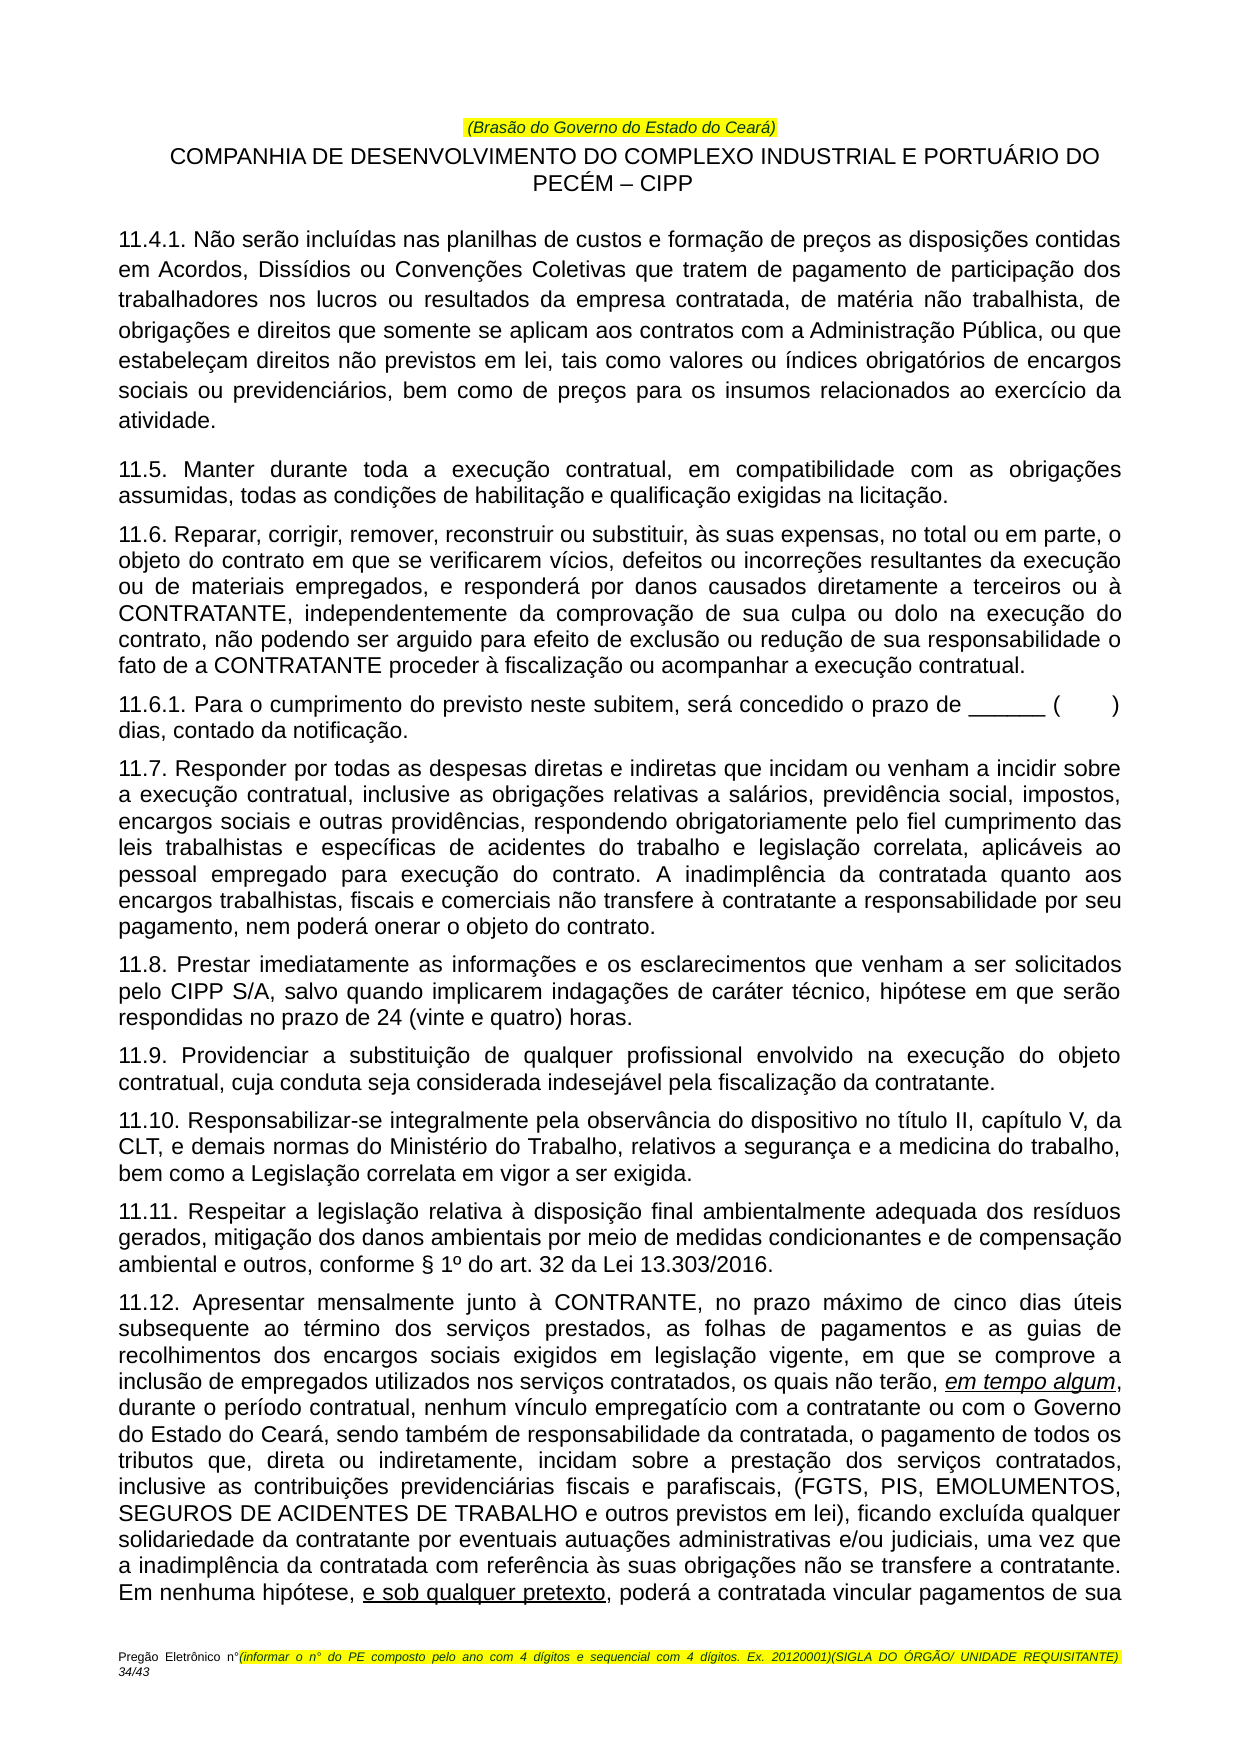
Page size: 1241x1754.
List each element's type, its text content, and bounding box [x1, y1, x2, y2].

text 11.6.1. Para o cumprimento do previsto neste subitem, será concedido o prazo de ______ ( ) dias, contado da notificação. [118, 691, 1122, 743]
text 11.10. Responsabilizar-se integralmente pela observância do dispositivo no título II, capítulo V, da CLT, e demais normas do Ministério do Trabalho, relativos a segurança e a medicina do trabalho, bem como a Legislação correlata em vigor a ser exigida. [118, 1107, 1122, 1186]
text 11.12. Apresentar mensalmente junto à CONTRANTE, no prazo máximo de cinco dias úteis subsequente ao término dos serviços prestados, as folhas de pagamentos e as guias de recolhimentos dos encargos sociais exigidos em legislação vigente, em que se comprove a inclusão de empregados utilizados nos serviços contratados, os quais não terão, em tempo algum, durante o período contratual, nenhum vínculo empregatício com a contratante ou com o Governo do Estado do Ceará, sendo também de responsabilidade da contratada, o pagamento de todos os tributos que, direta ou indiretamente, incidam sobre a prestação dos serviços contratados, inclusive as contribuições previdenciárias fiscais e parafiscais, (FGTS, PIS, EMOLUMENTOS, SEGUROS DE ACIDENTES DE TRABALHO e outros previstos em lei), ficando excluída qualquer solidariedade da contratante por eventuais autuações administrativas e/ou judiciais, uma vez que a inadimplência da contratada com referência às suas obrigações não se transfere a contratante. Em nenhuma hipótese, e sob qualquer pretexto, poderá a contratada vincular pagamentos de sua [118, 1289, 1122, 1605]
text 11.4.1. Não serão incluídas nas planilhas de custos e formação de preços as disposições contidas em Acordos, Dissídios ou Convenções Coletivas que tratem de pagamento de participação dos trabalhadores nos lucros ou resultados da empresa contratada, de matéria não trabalhista, de obrigações e direitos que somente se aplicam aos contratos com a Administração Pública, ou que estabeleçam direitos não previstos em lei, tais como valores ou índices obrigatórios de encargos sociais ou previdenciários, bem como de preços para os insumos relacionados ao exercício da atividade. [118, 226, 1122, 434]
text 11.9. Providenciar a substituição de qualquer profissional envolvido na execução do objeto contratual, cuja conduta seja considerada indesejável pela fiscalização da contratante. [118, 1042, 1122, 1095]
text 11.11. Respeitar a legislação relativa à disposição final ambientalmente adequada dos resíduos gerados, mitigação dos danos ambientais por meio de medidas condicionantes e de compensação ambiental e outros, conforme § 1º do art. 32 da Lei 13.303/2016. [118, 1198, 1122, 1277]
text 11.5. Manter durante toda a execução contratual, em compatibilidade com as obrigações assumidas, todas as condições de habilitação e qualificação exigidas na licitação. [118, 456, 1122, 509]
text 11.8. Prestar imediatamente as informações e os esclarecimentos que venham a ser solicitados pelo CIPP S/A, salvo quando implicarem indagações de caráter técnico, hipótese em que serão respondidas no prazo de 24 (vinte e quatro) horas. [118, 951, 1122, 1031]
text 11.6. Reparar, corrigir, remover, reconstruir ou substituir, às suas expensas, no total ou em parte, o objeto do contrato em que se verificarem vícios, defeitos ou incorreções resultantes da execução ou de materiais empregados, e responderá por danos causados diretamente a terceiros ou à CONTRATANTE, independentemente da comprovação de sua culpa ou dolo na execução do contrato, não podendo ser arguido para efeito de exclusão ou redução de sua responsabilidade o fato de a CONTRATANTE proceder à fiscalização ou acompanhar a execução contratual. [118, 521, 1122, 679]
text 11.7. Responder por todas as despesas diretas e indiretas que incidam ou venham a incidir sobre a execução contratual, inclusive as obrigações relativas a salários, previdência social, impostos, encargos sociais e outras providências, respondendo obrigatoriamente pelo fiel cumprimento das leis trabalhistas e específicas de acidentes do trabalho e legislação correlata, aplicáveis ao pessoal empregado para execução do contrato. A inadimplência da contratada quanto aos encargos trabalhistas, fiscais e comerciais não transfere à contratante a responsabilidade por seu pagamento, nem poderá onerar o objeto do contrato. [118, 755, 1122, 939]
